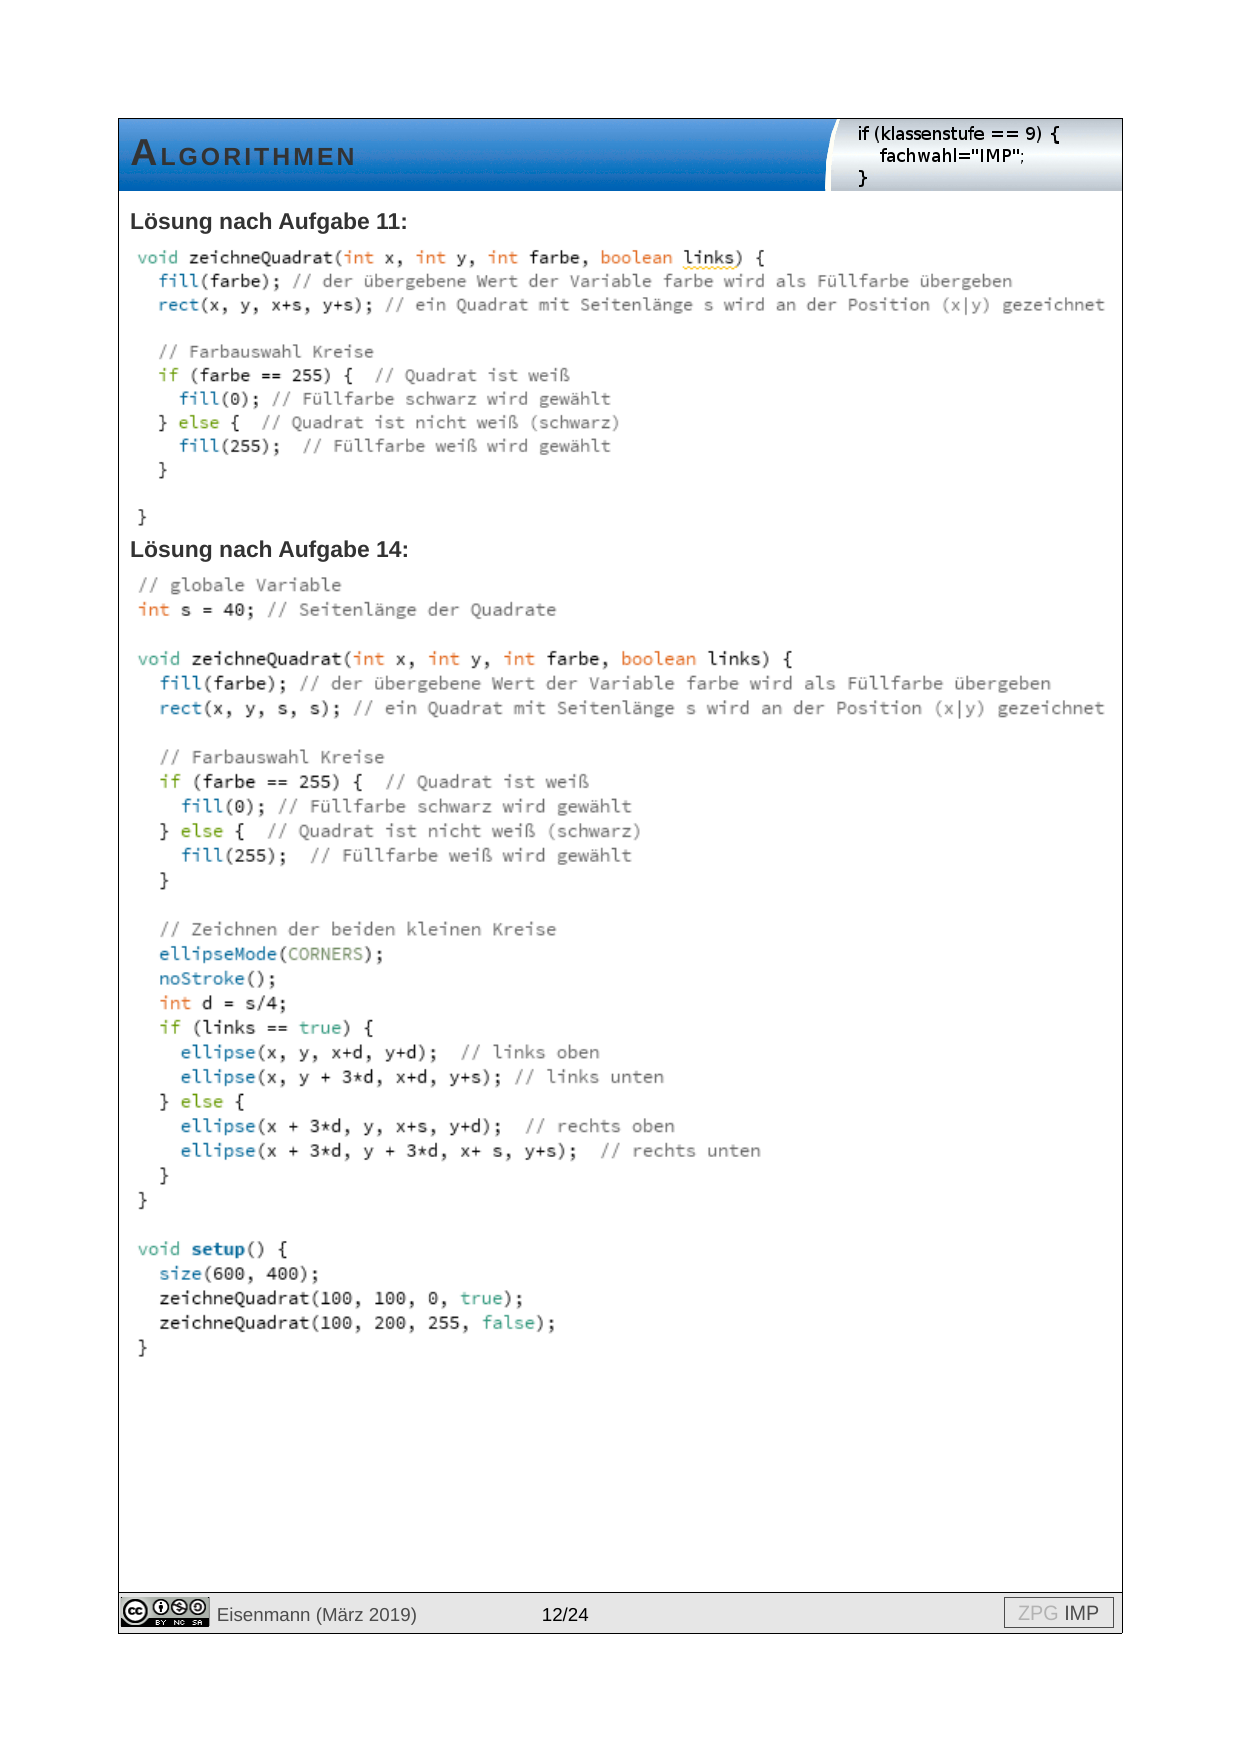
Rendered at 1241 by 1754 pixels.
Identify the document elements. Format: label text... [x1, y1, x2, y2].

picture [130, 574, 1111, 1366]
picture [130, 246, 1111, 536]
picture [119, 119, 1122, 191]
text Lösung nach Aufgabe 14: [130, 536, 1110, 562]
picture [120, 1597, 210, 1627]
text Lösung nach Aufgabe 11: [130, 208, 1110, 235]
